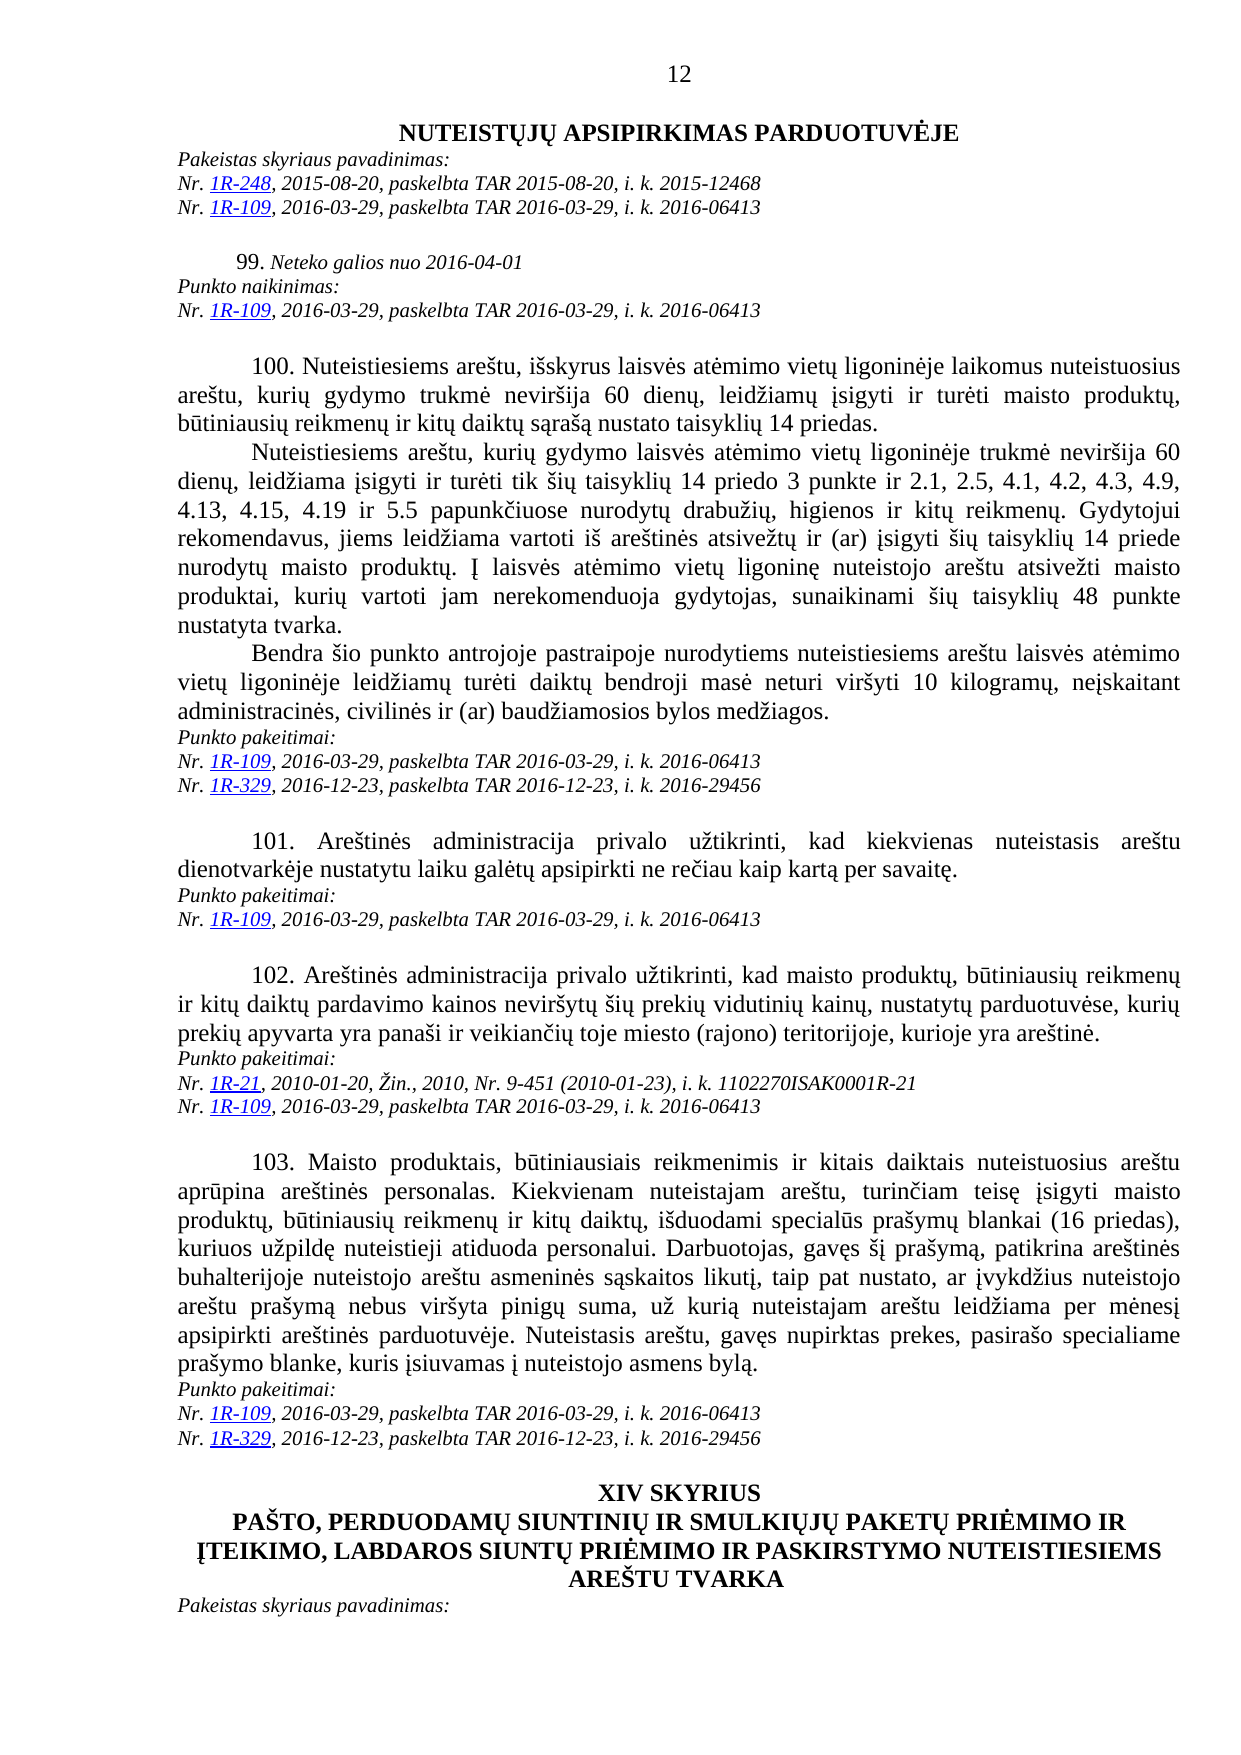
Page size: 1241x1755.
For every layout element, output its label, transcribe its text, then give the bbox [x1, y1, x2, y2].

text Punkto pakeitimai: [177, 883, 1181, 907]
text Nr. 1R-109, 2016-03-29, paskelbta TAR 2016-03-29, i. k. 2016-06413 [177, 1094, 1181, 1118]
text Punkto pakeitimai: [177, 1377, 1181, 1401]
text Nr. 1R-21, 2010-01-20, Žin., 2010, Nr. 9-451 (2010-01-23), i. k. 1102270ISAK0001R-21 [177, 1070, 1181, 1094]
text Punkto pakeitimai: [177, 725, 1181, 749]
text Nr. 1R-329, 2016-12-23, paskelbta TAR 2016-12-23, i. k. 2016-29456 [177, 773, 1181, 797]
text 103. Maisto produktais, būtiniausiais reikmenimis ir kitais daiktais nuteistuosius areštu aprūpina areštinės personalas. Kiekvienam nuteistajam areštu, turinčiam teisę įsigyti maisto produktų, būtiniausių reikmenų ir kitų daiktų, išduodami specialūs prašymų blankai (16 priedas), kuriuos užpildę nuteistieji atiduoda personalui. Darbuotojas, gavęs šį prašymą, patikrina areštinės buhalterijoje nuteistojo areštu asmeninės sąskaitos likutį, taip pat nustato, ar įvykdžius nuteistojo areštu prašymą nebus viršyta pinigų suma, už kurią nuteistajam areštu leidžiama per mėnesį apsipirkti areštinės parduotuvėje. Nuteistasis areštu, gavęs nupirktas prekes, pasirašo specialiame prašymo blanke, kuris įsiuvamas į nuteistojo asmens bylą. [177, 1147, 1181, 1377]
text Nuteistiesiems areštu, kurių gydymo laisvės atėmimo vietų ligoninėje trukmė neviršija 60 dienų, leidžiama įsigyti ir turėti tik šių taisyklių 14 priedo 3 punkte ir 2.1, 2.5, 4.1, 4.2, 4.3, 4.9, 4.13, 4.15, 4.19 ir 5.5 papunkčiuose nurodytų drabužių, higienos ir kitų reikmenų. Gydytojui rekomendavus, jiems leidžiama vartoti iš areštinės atsivežtų ir (ar) įsigyti šių taisyklių 14 priede nurodytų maisto produktų. Į laisvės atėmimo vietų ligoninę nuteistojo areštu atsivežti maisto produktai, kurių vartoti jam nerekomenduoja gydytojas, sunaikinami šių taisyklių 48 punkte nustatyta tvarka. [177, 437, 1181, 638]
text Nr. 1R-109, 2016-03-29, paskelbta TAR 2016-03-29, i. k. 2016-06413 [177, 749, 1181, 773]
text Pakeistas skyriaus pavadinimas: [177, 1593, 1181, 1617]
text Bendra šio punkto antrojoje pastraipoje nurodytiems nuteistiesiems areštu laisvės atėmimo vietų ligoninėje leidžiamų turėti daiktų bendroji masė neturi viršyti 10 kilogramų, neįskaitant administracinės, civilinės ir (ar) baudžiamosios bylos medžiagos. [177, 638, 1181, 725]
text PAŠTO, PERDUODAMŲ SIUNTINIŲ IR SMULKIŲJŲ PAKETŲ PRIĖMIMO IR ĮTEIKIMO, LABDAROS SIUNTŲ PRIĖMIMO IR PASKIRSTYMO NUTEISTIESIEMS AREŠTU TVARKA [177, 1507, 1181, 1593]
text 99. Neteko galios nuo 2016-04-01 [177, 248, 1181, 274]
text 101. Areštinės administracija privalo užtikrinti, kad kiekvienas nuteistasis areštu dienotvarkėje nustatytu laiku galėtų apsipirkti ne rečiau kaip kartą per savaitę. [177, 826, 1181, 883]
text 100. Nuteistiesiems areštu, išskyrus laisvės atėmimo vietų ligoninėje laikomus nuteistuosius areštu, kurių gydymo trukmė neviršija 60 dienų, leidžiamų įsigyti ir turėti maisto produktų, būtiniausių reikmenų ir kitų daiktų sąrašą nustato taisyklių 14 priedas. [177, 351, 1181, 437]
text Nr. 1R-248, 2015-08-20, paskelbta TAR 2015-08-20, i. k. 2015-12468 [177, 171, 1181, 195]
text NUTEISTŲJŲ APSIPIRKIMAS PARDUOTUVĖJE [177, 118, 1181, 147]
text Nr. 1R-329, 2016-12-23, paskelbta TAR 2016-12-23, i. k. 2016-29456 [177, 1425, 1181, 1449]
text Pakeistas skyriaus pavadinimas: [177, 147, 1181, 171]
text Punkto pakeitimai: [177, 1046, 1181, 1070]
text Nr. 1R-109, 2016-03-29, paskelbta TAR 2016-03-29, i. k. 2016-06413 [177, 907, 1181, 931]
text Punkto naikinimas: [177, 274, 1181, 298]
text Nr. 1R-109, 2016-03-29, paskelbta TAR 2016-03-29, i. k. 2016-06413 [177, 298, 1181, 322]
text XIV SKYRIUS [177, 1478, 1181, 1507]
text Nr. 1R-109, 2016-03-29, paskelbta TAR 2016-03-29, i. k. 2016-06413 [177, 1401, 1181, 1425]
text Nr. 1R-109, 2016-03-29, paskelbta TAR 2016-03-29, i. k. 2016-06413 [177, 195, 1181, 219]
text 102. Areštinės administracija privalo užtikrinti, kad maisto produktų, būtiniausių reikmenų ir kitų daiktų pardavimo kainos neviršytų šių prekių vidutinių kainų, nustatytų parduotuvėse, kurių prekių apyvarta yra panaši ir veikiančių toje miesto (rajono) teritorijoje, kurioje yra areštinė. [177, 960, 1181, 1046]
